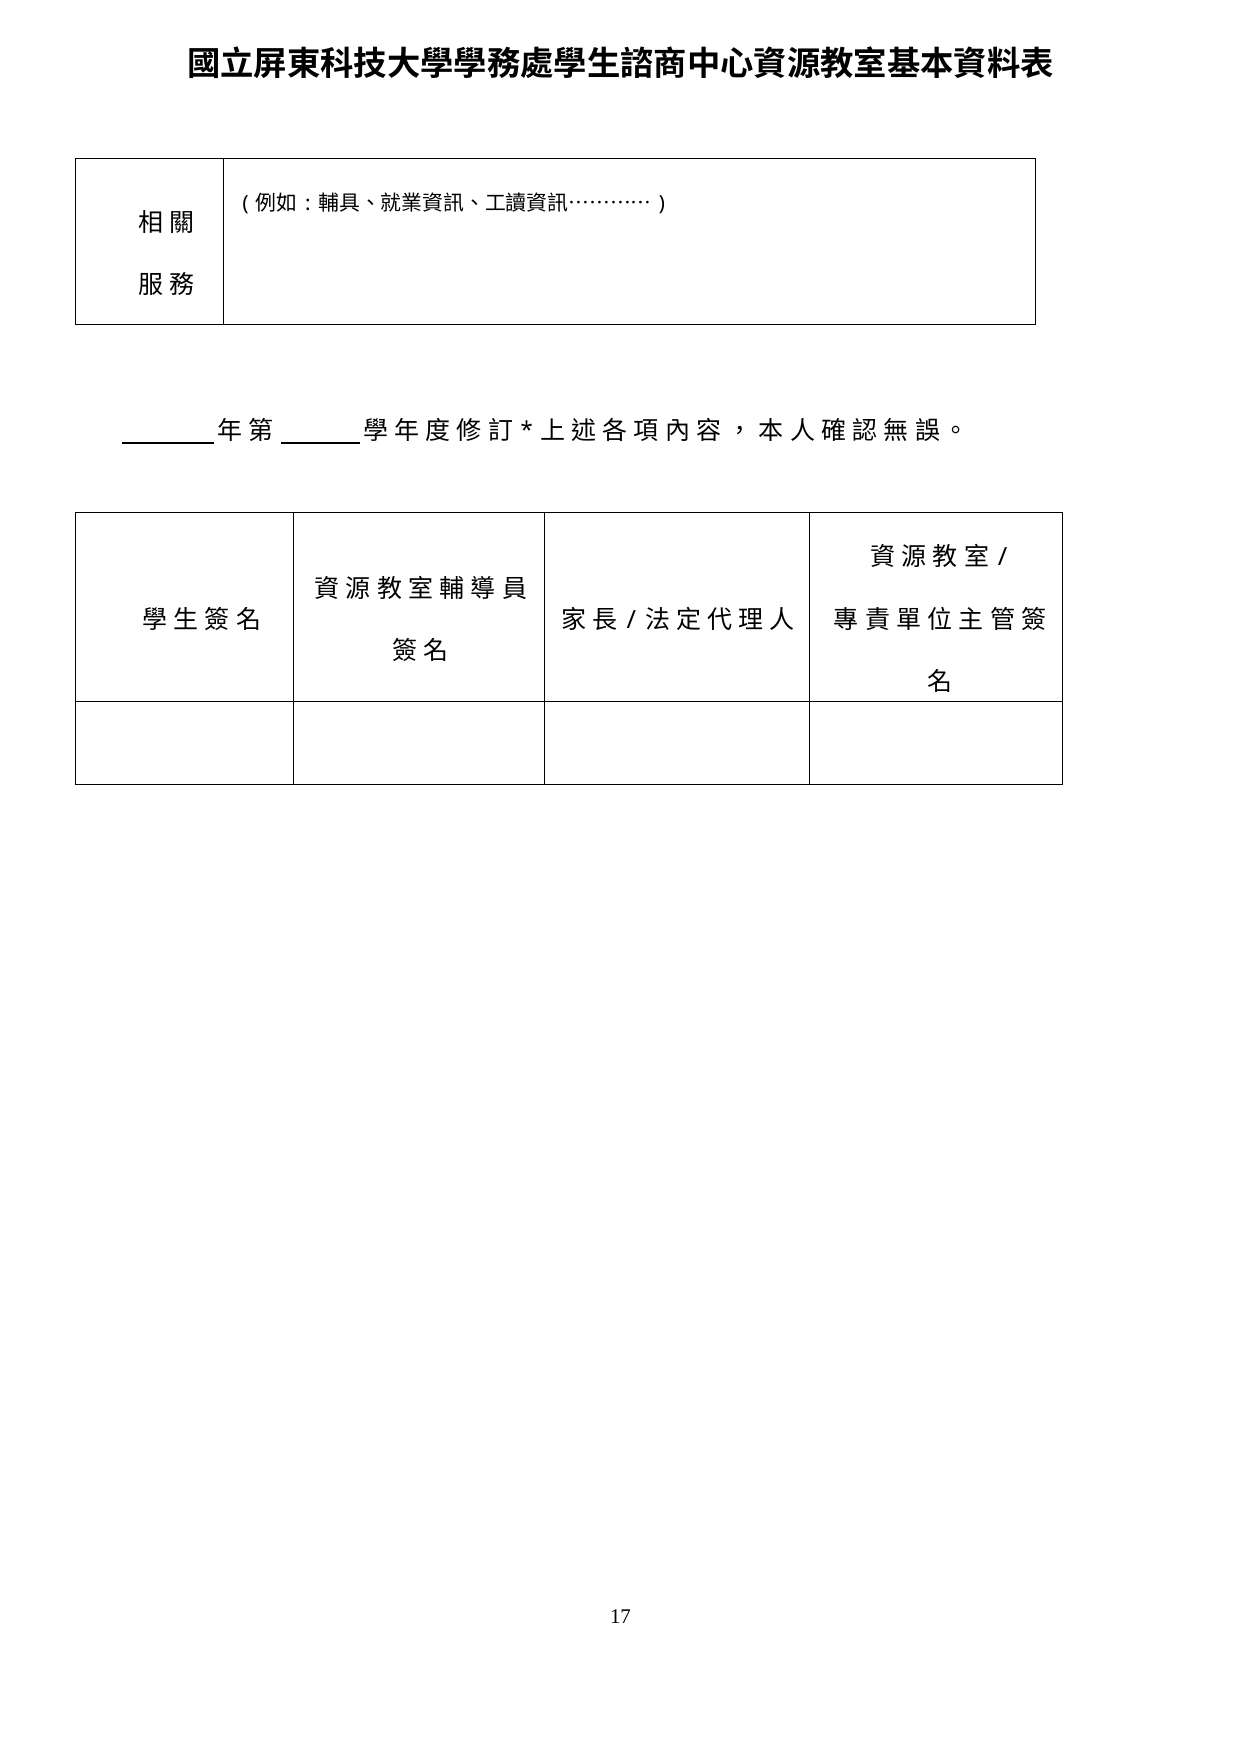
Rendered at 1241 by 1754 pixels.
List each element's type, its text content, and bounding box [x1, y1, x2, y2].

table_cell [545, 702, 809, 783]
table_header 資源教室/ 專責單位主管簽名 [810, 513, 1062, 701]
table_header 家長/法定代理人 [545, 513, 809, 701]
text 年第 學年度修訂*上述各項內容，本人確認無誤。 [61, 387, 1120, 450]
table_header 學生簽名 [76, 513, 293, 701]
table_cell [294, 702, 544, 783]
table_cell [810, 702, 1062, 783]
table_cell 相關服務 [76, 159, 223, 324]
table_cell [76, 702, 293, 783]
table_cell (例如:輔具、就業資訊、工讀資訊…………) [224, 159, 1035, 324]
table_header 資源教室輔導員簽名 [294, 513, 544, 701]
